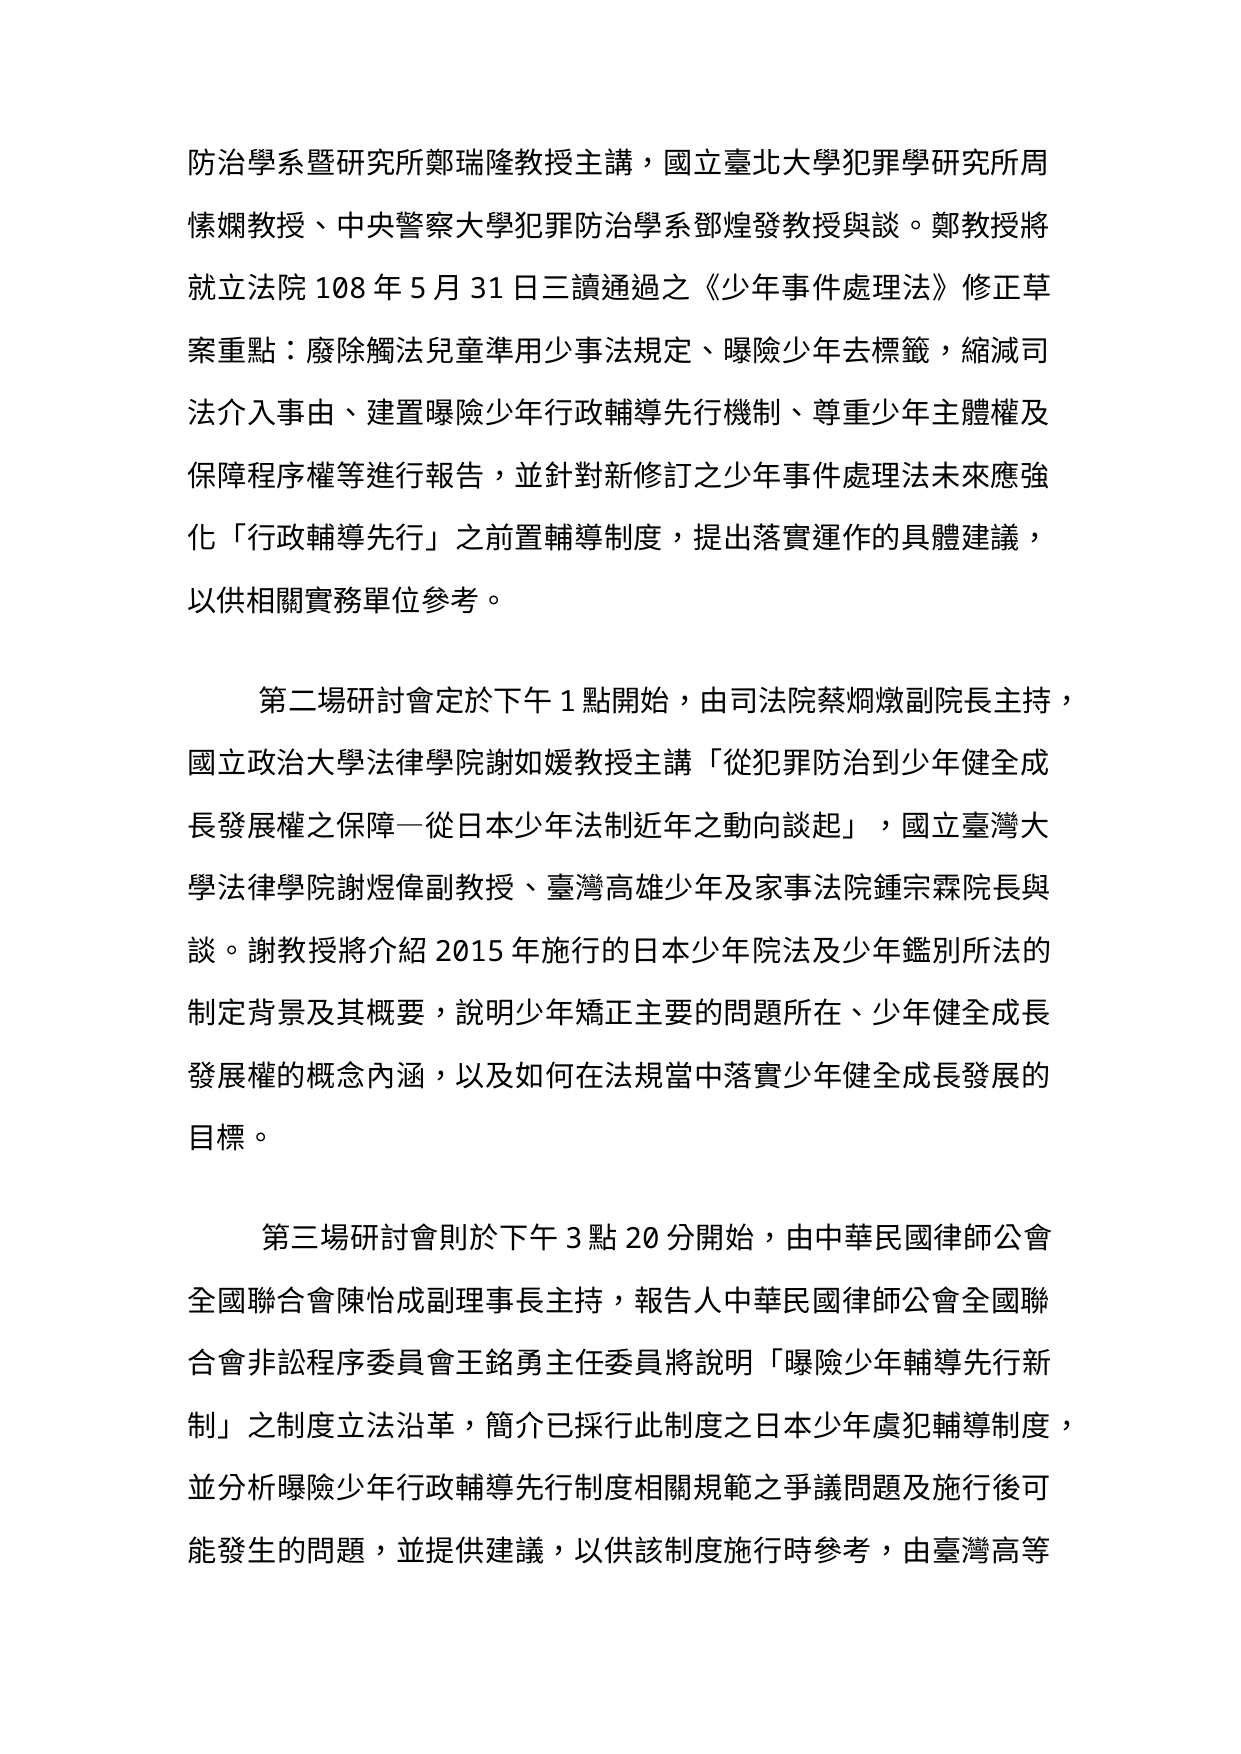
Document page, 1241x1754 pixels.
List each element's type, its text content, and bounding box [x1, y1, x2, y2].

text 防治學系暨研究所鄭瑞隆教授主講，國立臺北大學犯罪學研究所周愫嫻教授、中央警察大學犯罪防治學系鄧煌發教授與談。鄭教授將就立法院108年5月31日三讀通過之《少年事件處理法》修正草案重點：廢除觸法兒童準用少事法規定、曝險少年去標籤，縮減司法介入事由、建置曝險少年行政輔導先行機制、尊重少年主體權及保障程序權等進行報告，並針對新修訂之少年事件處理法未來應強化「行政輔導先行」之前置輔導制度，提出落實運作的具體建議，以供相關實務單位參考。 [187, 119, 1053, 619]
text 第二場研討會定於下午1點開始，由司法院蔡烱燉副院長主持，國立政治大學法律學院謝如媛教授主講「從犯罪防治到少年健全成長發展權之保障—從日本少年法制近年之動向談起」，國立臺灣大學法律學院謝煜偉副教授、臺灣高雄少年及家事法院鍾宗霖院長與談。謝教授將介紹2015年施行的日本少年院法及少年鑑別所法的制定背景及其概要，說明少年矯正主要的問題所在、少年健全成長發展權的概念內涵，以及如何在法規當中落實少年健全成長發展的目標。 [187, 657, 1053, 1157]
text 第三場研討會則於下午3點20分開始，由中華民國律師公會全國聯合會陳怡成副理事長主持，報告人中華民國律師公會全國聯合會非訟程序委員會王銘勇主任委員將說明「曝險少年輔導先行新制」之制度立法沿革，簡介已採行此制度之日本少年虞犯輔導制度，並分析曝險少年行政輔導先行制度相關規範之爭議問題及施行後可能發生的問題，並提供建議，以供該制度施行時參考，由臺灣高等法院高雄分院陳美燕法官及國立中正大學法律學系施慧玲教授與談。 [187, 1194, 1053, 1569]
